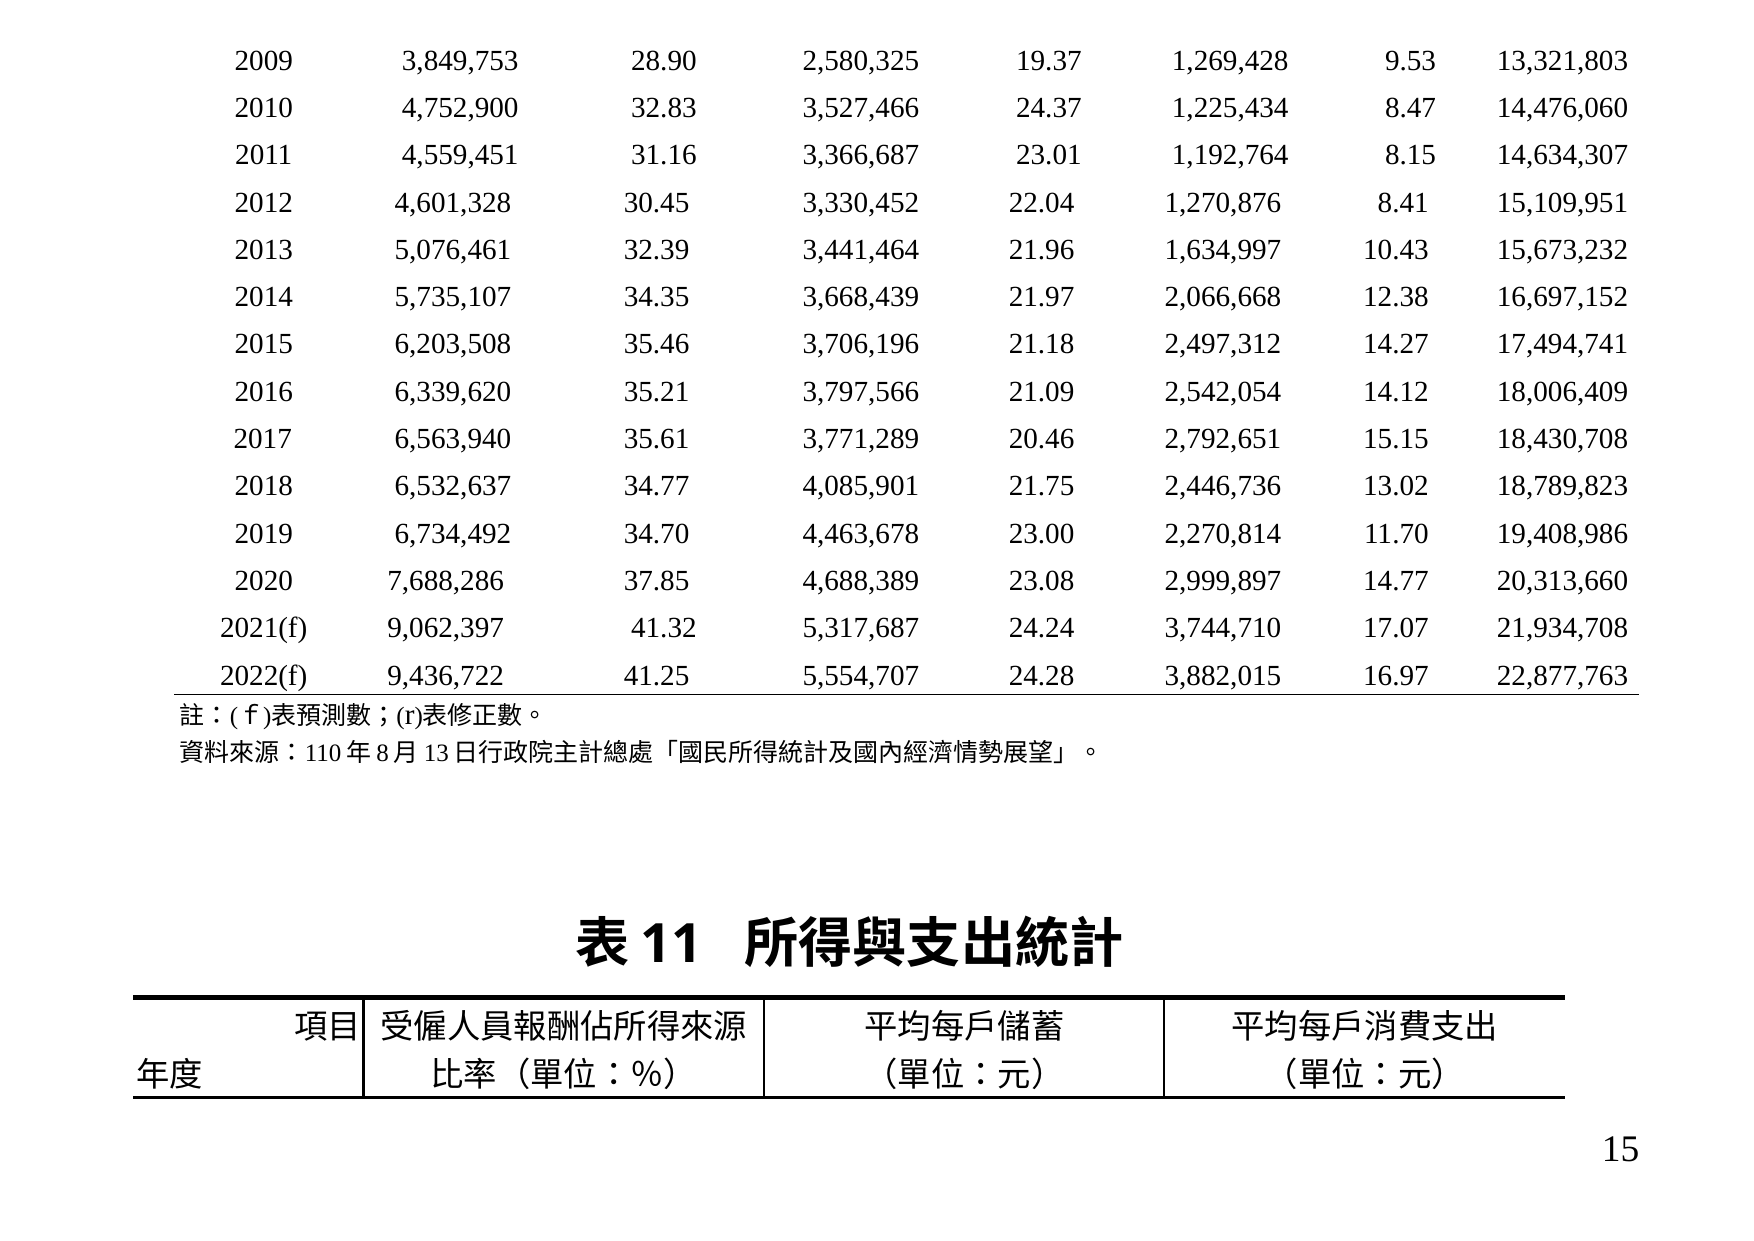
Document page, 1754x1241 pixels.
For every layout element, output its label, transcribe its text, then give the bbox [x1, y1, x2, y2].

table_cell 19.37 [930, 32, 1092, 79]
table_cell 34.77 [530, 457, 708, 504]
table_cell 11.70 [1299, 505, 1447, 552]
table_cell 13,321,803 [1447, 32, 1639, 79]
table_cell 2015 [174, 315, 351, 363]
table_cell 6,532,637 [351, 457, 529, 504]
table_cell [136, 505, 173, 552]
table_cell 34.70 [530, 505, 708, 552]
table_cell 24.37 [930, 79, 1092, 126]
table_cell 13.02 [1299, 457, 1447, 504]
table_cell 4,559,451 [351, 126, 529, 173]
table_cell 4,085,901 [708, 457, 930, 504]
table_cell 23.00 [930, 505, 1092, 552]
table_cell 9,436,722 [351, 646, 529, 694]
table_cell 12.38 [1299, 268, 1447, 315]
table_cell [136, 646, 173, 694]
table_cell 2021(f) [174, 599, 351, 646]
table_cell 14,476,060 [1447, 79, 1639, 126]
table_cell [136, 174, 173, 221]
table_cell 5,076,461 [351, 221, 529, 268]
table_cell 4,688,389 [708, 552, 930, 599]
table_cell 23.01 [930, 126, 1092, 173]
table_cell 2016 [174, 363, 351, 410]
table_cell 3,744,710 [1093, 599, 1299, 646]
table_cell 18,430,708 [1447, 410, 1639, 457]
table_cell 21.96 [930, 221, 1092, 268]
table_header 項目 年度 [133, 1000, 362, 1096]
table_cell 4,463,678 [708, 505, 930, 552]
table_cell 3,771,289 [708, 410, 930, 457]
table_header 平均每戶消費支出 （單位：元） [1165, 1000, 1565, 1096]
table_cell 8.47 [1299, 79, 1447, 126]
table_cell 3,366,687 [708, 126, 930, 173]
table_cell 16.97 [1299, 646, 1447, 694]
table_cell 19,408,986 [1447, 505, 1639, 552]
table_cell 2,066,668 [1093, 268, 1299, 315]
table_cell 2013 [174, 221, 351, 268]
table_cell 24.24 [930, 599, 1092, 646]
table_cell 15,109,951 [1447, 174, 1639, 221]
table_cell 2,270,814 [1093, 505, 1299, 552]
table_cell 17.07 [1299, 599, 1447, 646]
table_cell 8.15 [1299, 126, 1447, 173]
table_cell 41.32 [530, 599, 708, 646]
table_cell 14.27 [1299, 315, 1447, 363]
table_cell 1,225,434 [1093, 79, 1299, 126]
table_cell 22.04 [930, 174, 1092, 221]
table_cell 18,006,409 [1447, 363, 1639, 410]
table_cell 2,542,054 [1093, 363, 1299, 410]
table_cell [136, 363, 173, 410]
table_cell [136, 221, 173, 268]
table_cell 21.18 [930, 315, 1092, 363]
table_cell 1,269,428 [1093, 32, 1299, 79]
table_cell 21.75 [930, 457, 1092, 504]
table_cell 註：(ｆ)表預測數；(r)表修正數。 資料來源：110年8月13日行政院主計總處「國民所得統計及國內經濟情勢展望」。 [177, 695, 1639, 770]
table_cell 30.45 [530, 174, 708, 221]
table_header 受僱人員報酬佔所得來源比率（單位：％） [365, 1000, 763, 1096]
table_cell 2011 [174, 126, 351, 173]
table_cell 14.12 [1299, 363, 1447, 410]
table_cell 28.90 [530, 32, 708, 79]
table_cell [136, 268, 173, 315]
table_cell 18,789,823 [1447, 457, 1639, 504]
table_cell 1,634,997 [1093, 221, 1299, 268]
table_cell 3,797,566 [708, 363, 930, 410]
table_cell 15.15 [1299, 410, 1447, 457]
table_header 平均每戶儲蓄 （單位：元） [765, 1000, 1163, 1096]
table_cell 2017 [174, 410, 351, 457]
table_cell 4,601,328 [351, 174, 529, 221]
table_cell [136, 599, 173, 646]
table_cell 2012 [174, 174, 351, 221]
table_cell 2,497,312 [1093, 315, 1299, 363]
table_cell 3,527,466 [708, 79, 930, 126]
table_cell 3,882,015 [1093, 646, 1299, 694]
table_cell 8.41 [1299, 174, 1447, 221]
table_cell 4,752,900 [351, 79, 529, 126]
table_cell 21.97 [930, 268, 1092, 315]
table_cell [136, 32, 173, 79]
table_cell 31.16 [530, 126, 708, 173]
table_cell 3,441,464 [708, 221, 930, 268]
table_cell 10.43 [1299, 221, 1447, 268]
table_cell 5,554,707 [708, 646, 930, 694]
table_cell 6,734,492 [351, 505, 529, 552]
table_cell 24.28 [930, 646, 1092, 694]
table_cell 35.61 [530, 410, 708, 457]
table_cell 9,062,397 [351, 599, 529, 646]
table_cell 23.08 [930, 552, 1092, 599]
table_cell 3,668,439 [708, 268, 930, 315]
table_cell 3,330,452 [708, 174, 930, 221]
table_cell 14,634,307 [1447, 126, 1639, 173]
table_cell 2019 [174, 505, 351, 552]
table_cell 5,735,107 [351, 268, 529, 315]
table_cell [136, 410, 173, 457]
table_cell 2,792,651 [1093, 410, 1299, 457]
table_cell 6,203,508 [351, 315, 529, 363]
table_cell [136, 315, 173, 363]
subtitle 表11 所得與支出統計 [59, 882, 1639, 995]
table_cell 3,706,196 [708, 315, 930, 363]
table_cell 41.25 [530, 646, 708, 694]
table_cell 34.35 [530, 268, 708, 315]
table_cell 32.83 [530, 79, 708, 126]
table_cell 35.46 [530, 315, 708, 363]
table_cell 2018 [174, 457, 351, 504]
table_cell [136, 126, 173, 173]
table_cell [136, 457, 173, 504]
table_cell 22,877,763 [1447, 646, 1639, 694]
table_cell [136, 552, 173, 599]
table_cell [136, 694, 177, 770]
table_cell [136, 79, 173, 126]
table_cell 16,697,152 [1447, 268, 1639, 315]
table_cell 21.09 [930, 363, 1092, 410]
table_cell 1,270,876 [1093, 174, 1299, 221]
table_cell 2009 [174, 32, 351, 79]
table_cell 2022(f) [174, 646, 351, 694]
table_cell 21,934,708 [1447, 599, 1639, 646]
table_cell 20,313,660 [1447, 552, 1639, 599]
table_cell 6,339,620 [351, 363, 529, 410]
table_cell 32.39 [530, 221, 708, 268]
table_cell 2020 [174, 552, 351, 599]
table_cell 1,192,764 [1093, 126, 1299, 173]
table_cell 37.85 [530, 552, 708, 599]
table_cell 2,999,897 [1093, 552, 1299, 599]
table_cell 7,688,286 [351, 552, 529, 599]
table_cell 2,580,325 [708, 32, 930, 79]
table_cell 2,446,736 [1093, 457, 1299, 504]
table_cell 5,317,687 [708, 599, 930, 646]
table_cell 2014 [174, 268, 351, 315]
table_cell 35.21 [530, 363, 708, 410]
table_cell 6,563,940 [351, 410, 529, 457]
table_cell 14.77 [1299, 552, 1447, 599]
table_cell 20.46 [930, 410, 1092, 457]
table_cell 9.53 [1299, 32, 1447, 79]
table_cell 3,849,753 [351, 32, 529, 79]
table_cell 2010 [174, 79, 351, 126]
table_cell 17,494,741 [1447, 315, 1639, 363]
table_cell 15,673,232 [1447, 221, 1639, 268]
